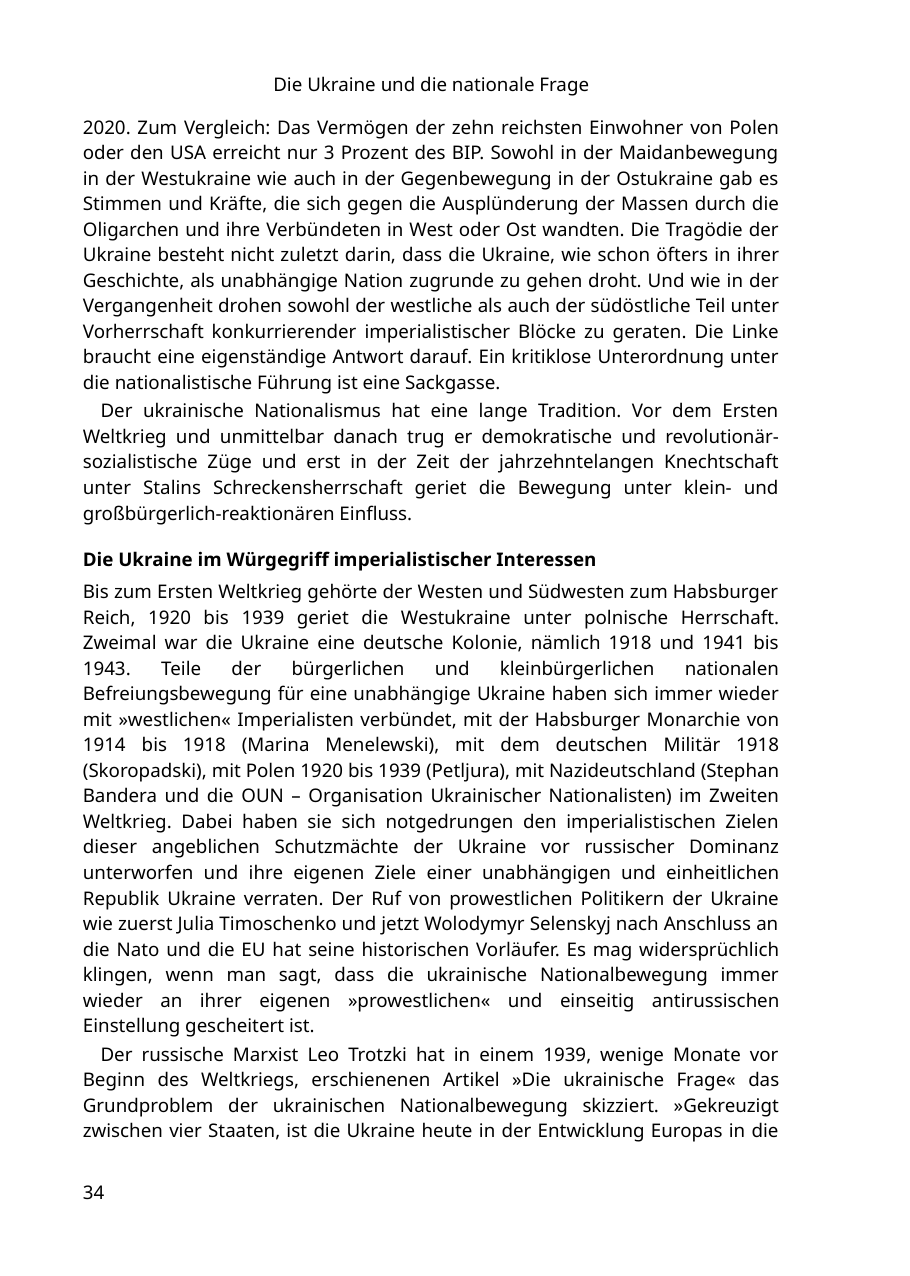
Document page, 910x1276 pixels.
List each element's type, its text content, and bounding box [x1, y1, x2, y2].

text Der russische Marxist Leo Trotzki hat in einem 1939, wenige Monate vor Beginn des Weltkriegs, erschienenen Artikel »Die ukrainische Frage« das Grundproblem der ukrainischen Nationalbewegung skizziert. »Gekreuzigt zwischen vier Staaten, ist die Ukraine heute in der Entwicklung Europas in die [83, 1041, 779, 1143]
text 2020. Zum Vergleich: Das Vermögen der zehn reichsten Einwohner von Polen oder den USA erreicht nur 3 Prozent des BIP. Sowohl in der Maidanbewegung in der Westukraine wie auch in der Gegenbewegung in der Ostukraine gab es Stimmen und Kräfte, die sich gegen die Ausplünderung der Massen durch die Oligarchen und ihre Verbündeten in West oder Ost wandten. Die Tragödie der Ukraine besteht nicht zuletzt darin, dass die Ukraine, wie schon öfters in ihrer Geschichte, als unabhängige Nation zugrunde zu gehen droht. Und wie in der Vergangenheit drohen sowohl der westliche als auch der südöstliche Teil unter Vorherrschaft konkurrierender imperialistischer Blöcke zu geraten. Die Linke braucht eine eigenständige Antwort darauf. Ein kritiklose Unterordnung unter die nationalistische Führung ist eine Sackgasse. [83, 114, 779, 395]
text Bis zum Ersten Weltkrieg gehörte der Westen und Südwesten zum Habsburger Reich, 1920 bis 1939 geriet die Westukraine unter polnische Herrschaft. Zweimal war die Ukraine eine deutsche Kolonie, nämlich 1918 und 1941 bis 1943. Teile der bürgerlichen und kleinbürgerlichen nationalen Befreiungsbewegung für eine unabhängige Ukraine haben sich immer wieder mit »westlichen« Imperialisten verbündet, mit der Habsburger Monarchie von 1914 bis 1918 (Marina Menelewski), mit dem deutschen Militär 1918 (Skoropadski), mit Polen 1920 bis 1939 (Petljura), mit Nazideutschland (Stephan Bandera und die OUN – Organisation Ukrainischer Nationalisten) im Zweiten Weltkrieg. Dabei haben sie sich notgedrungen den imperialistischen Zielen dieser angeblichen Schutzmächte der Ukraine vor russischer Dominanz unterworfen und ihre eigenen Ziele einer unabhängigen und einheitlichen Republik Ukraine verraten. Der Ruf von prowestlichen Politikern der Ukraine wie zuerst Julia Timoschenko und jetzt Wolodymyr Selenskyj nach Anschluss an die Nato und die EU hat seine historischen Vorläufer. Es mag widersprüchlich klingen, wenn man sagt, dass die ukrainische Nationalbewegung immer wieder an ihrer eigenen »prowestlichen« und einseitig antirussischen Einstellung gescheitert ist. [83, 578, 779, 1038]
text Der ukrainische Nationalismus hat eine lange Tradition. Vor dem Ersten Weltkrieg und unmittelbar danach trug er demokratische und revolutionär-sozialistische Züge und erst in der Zeit der jahrzehntelangen Knechtschaft unter Stalins Schreckensherrschaft geriet die Bewegung unter klein- und großbürgerlich-reaktionären Einfluss. [83, 398, 779, 525]
text Die Ukraine im Würgegriff imperialistischer Interessen [83, 546, 779, 571]
